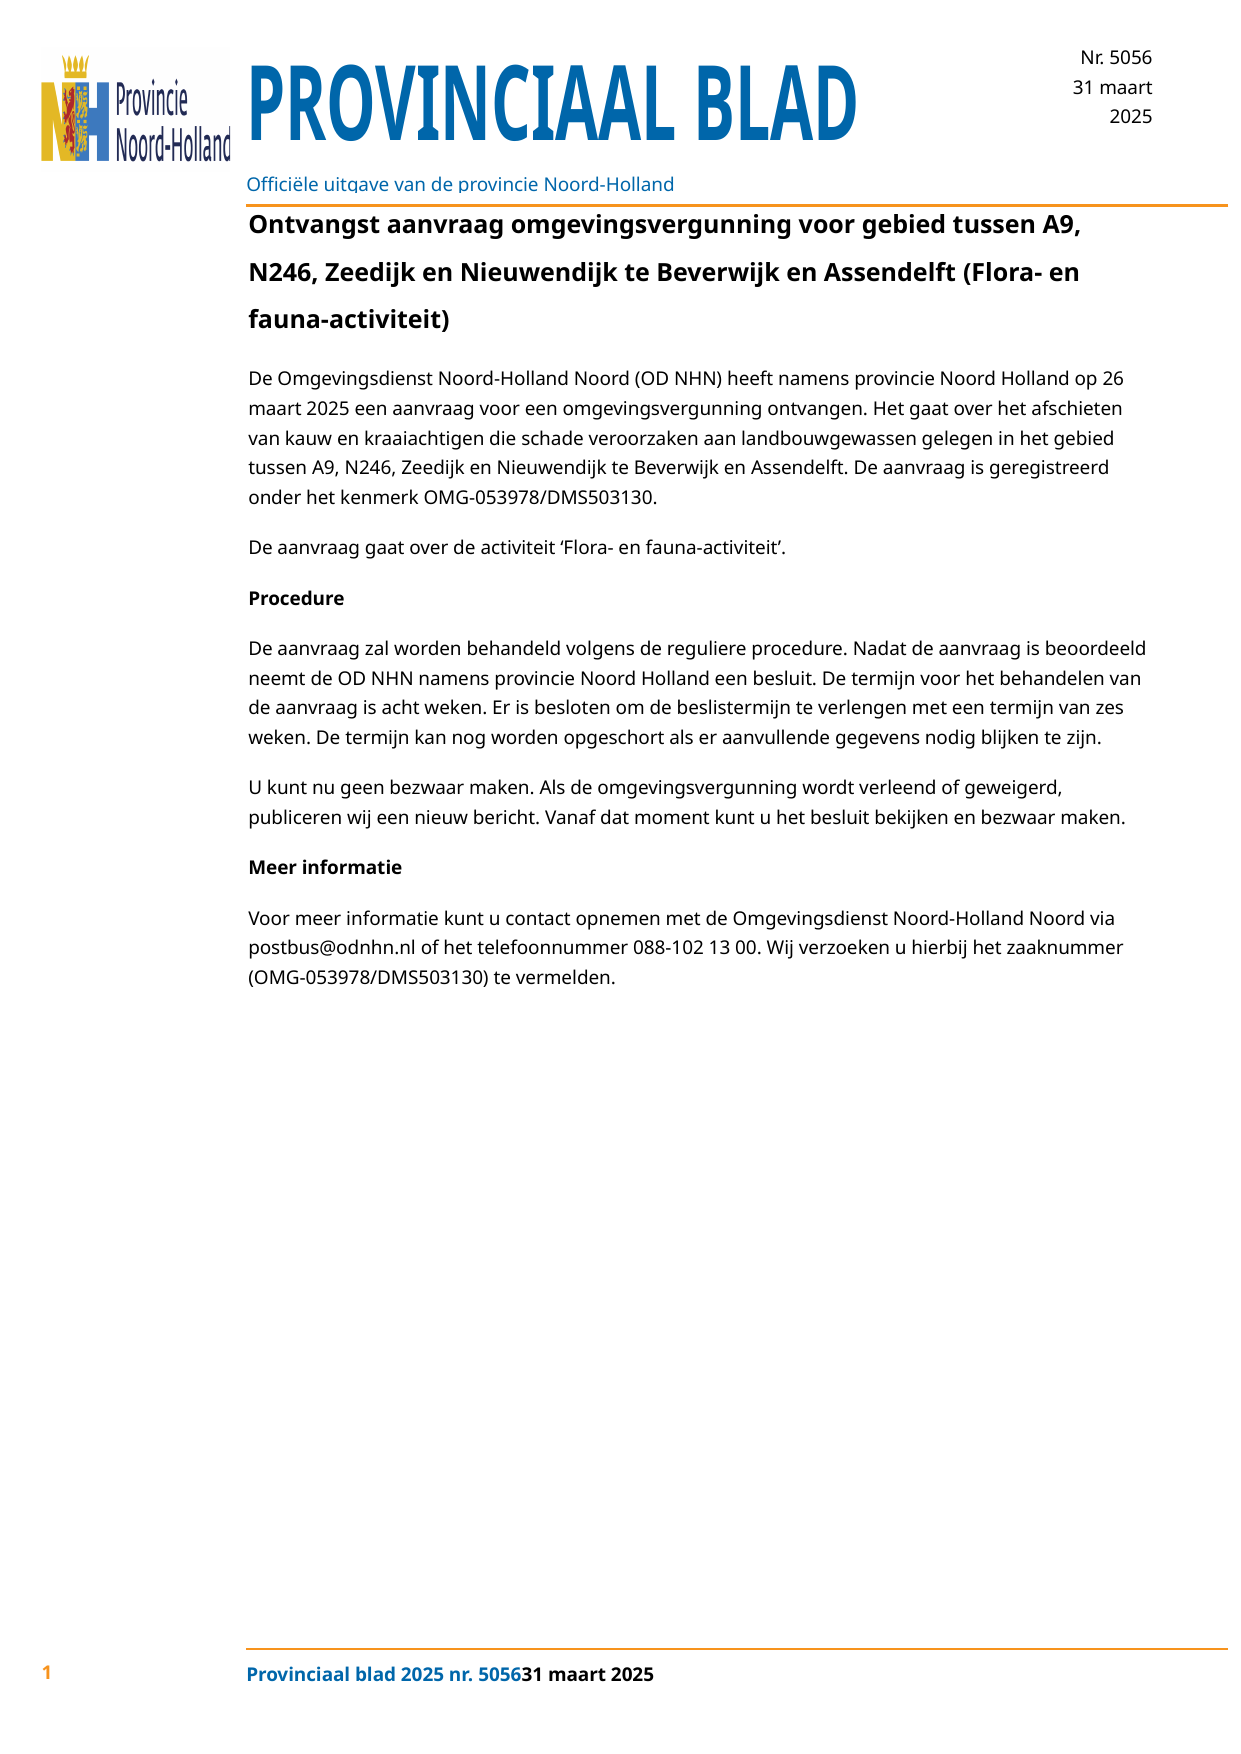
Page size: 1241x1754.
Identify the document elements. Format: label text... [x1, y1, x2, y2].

text Meer informatie [248, 854, 1152, 880]
text De Omgevingsdienst Noord-Holland Noord (OD NHN) heeft namens provincie Noord Holland op 26 maart 2025 een aanvraag voor een omgevingsvergunning ontvangen. Het gaat over het afschieten van kauw en kraaiachtigen die schade veroorzaken aan landbouwgewassen gelegen in het gebied tussen A9, N246, Zeedijk en Nieuwendijk te Beverwijk en Assendelft. De aanvraag is geregistreerd onder het kenmerk OMG-053978/DMS503130. [248, 366, 1152, 509]
text De aanvraag zal worden behandeld volgens de reguliere procedure. Nadat de aanvraag is beoordeeld neemt de OD NHN namens provincie Noord Holland een besluit. De termijn voor het behandelen van de aanvraag is acht weken. Er is besloten om de beslistermijn te verlengen met een termijn van zes weken. De termijn kan nog worden opgeschort als er aanvullende gegevens nodig blijken te zijn. [248, 635, 1152, 749]
text Procedure [248, 585, 1152, 610]
text Ontvangst aanvraag omgevingsvergunning voor gebied tussen A9, N246, Zeedijk en Nieuwendijk te Beverwijk en Assendelft (Flora- en fauna-activiteit) [248, 207, 1152, 336]
text U kunt nu geen bezwaar maken. Als de omgevingsvergunning wordt verleend of geweigerd, publiceren wij een nieuw bericht. Vanaf dat moment kunt u het besluit bekijken en bezwaar maken. [248, 774, 1152, 829]
text Voor meer informatie kunt u contact opnemen met de Omgevingsdienst Noord-Holland Noord via postbus@odnhn.nl of het telefoonnummer 088-102 13 00. Wij verzoeken u hierbij het zaaknummer (OMG-053978/DMS503130) te vermelden. [248, 905, 1152, 989]
picture [41, 47, 231, 172]
text De aanvraag gaat over de activiteit ‘Flora- en fauna-activiteit’. [248, 534, 1152, 560]
